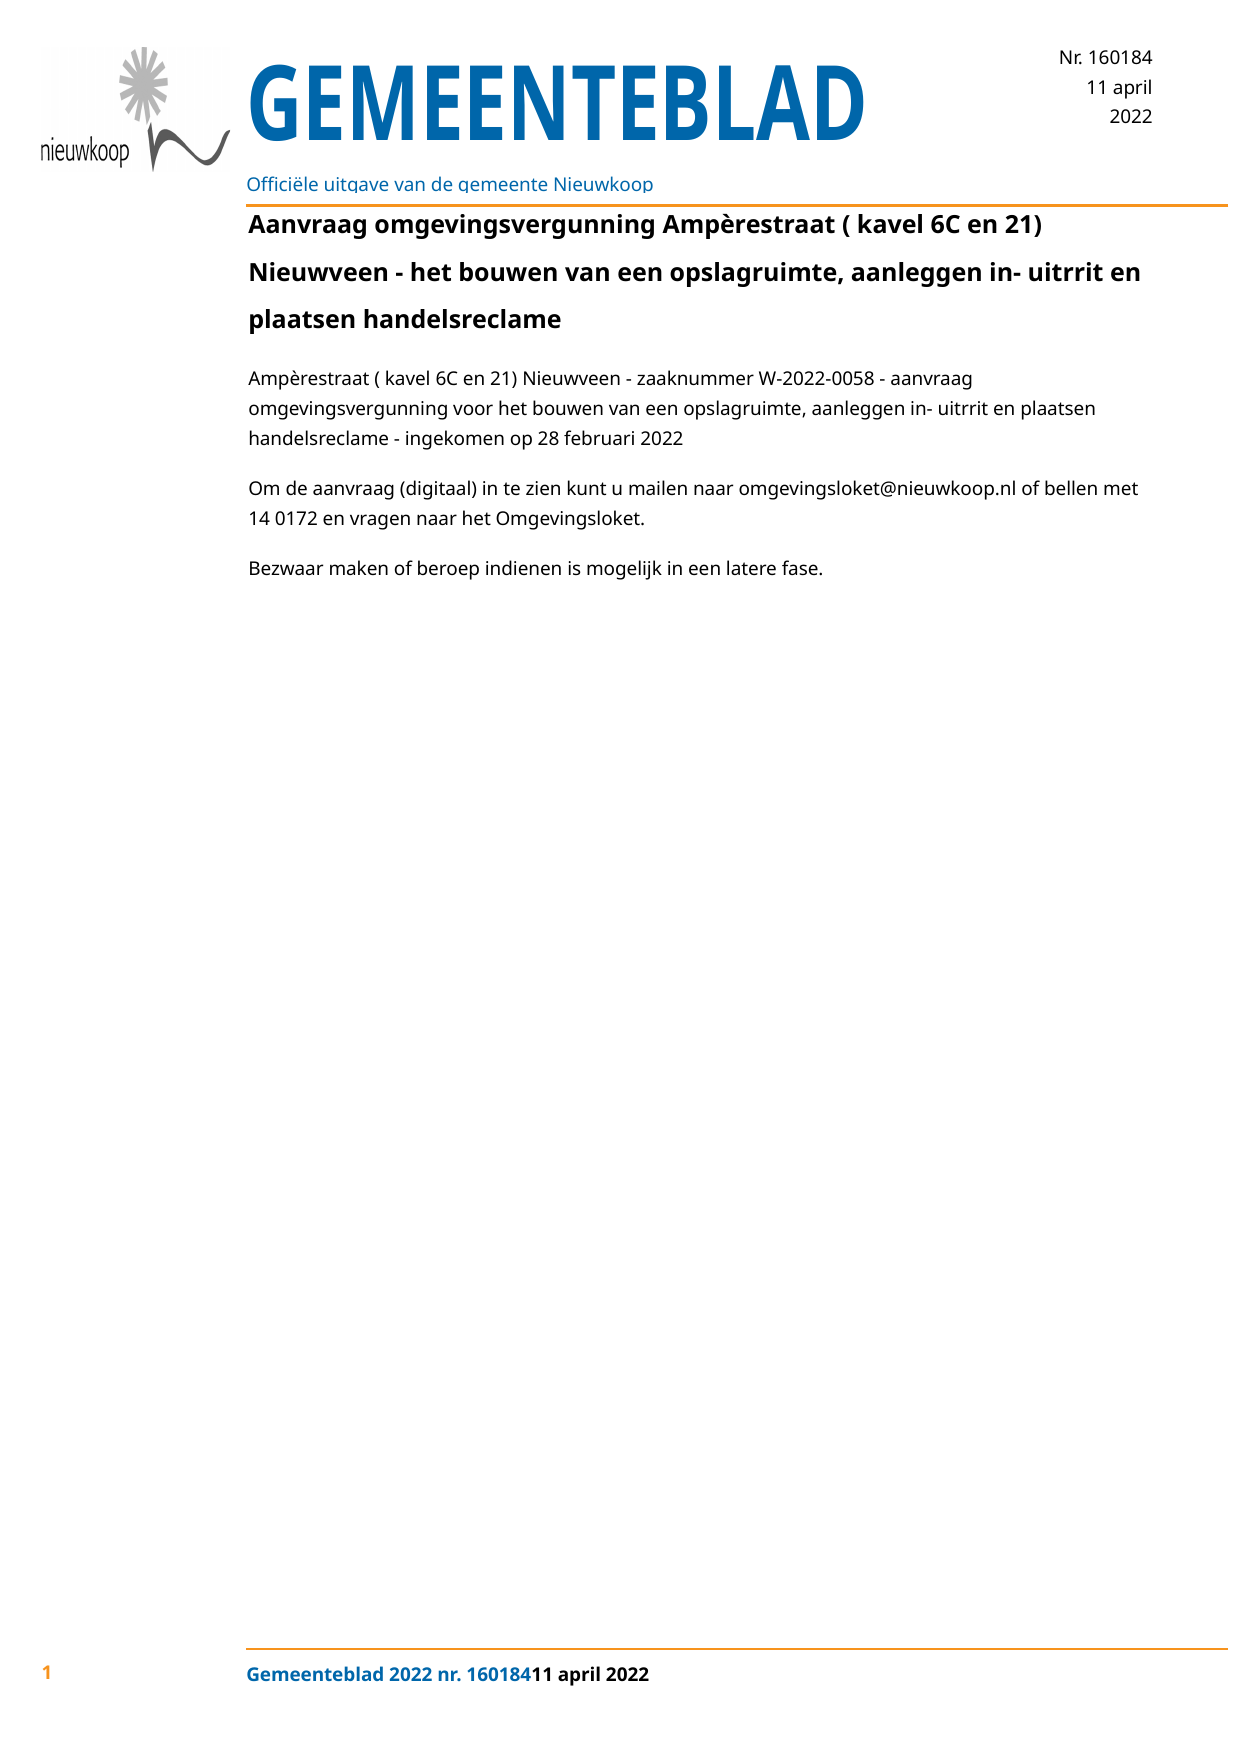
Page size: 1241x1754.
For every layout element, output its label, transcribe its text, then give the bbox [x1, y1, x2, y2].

picture [41, 47, 231, 172]
text Aanvraag omgevingsvergunning Ampèrestraat ( kavel 6C en 21) Nieuwveen - het bouwen van een opslagruimte, aanleggen in- uitrrit en plaatsen handelsreclame [248, 207, 1152, 336]
text Bezwaar maken of beroep indienen is mogelijk in een latere fase. [248, 555, 1152, 581]
text Ampèrestraat ( kavel 6C en 21) Nieuwveen - zaaknummer W-2022-0058 - aanvraag omgevingsvergunning voor het bouwen van een opslagruimte, aanleggen in- uitrrit en plaatsen handelsreclame - ingekomen op 28 februari 2022 [248, 366, 1152, 450]
text Om de aanvraag (digitaal) in te zien kunt u mailen naar omgevingsloket@nieuwkoop.nl of bellen met 14 0172 en vragen naar het Omgevingsloket. [248, 475, 1152, 530]
